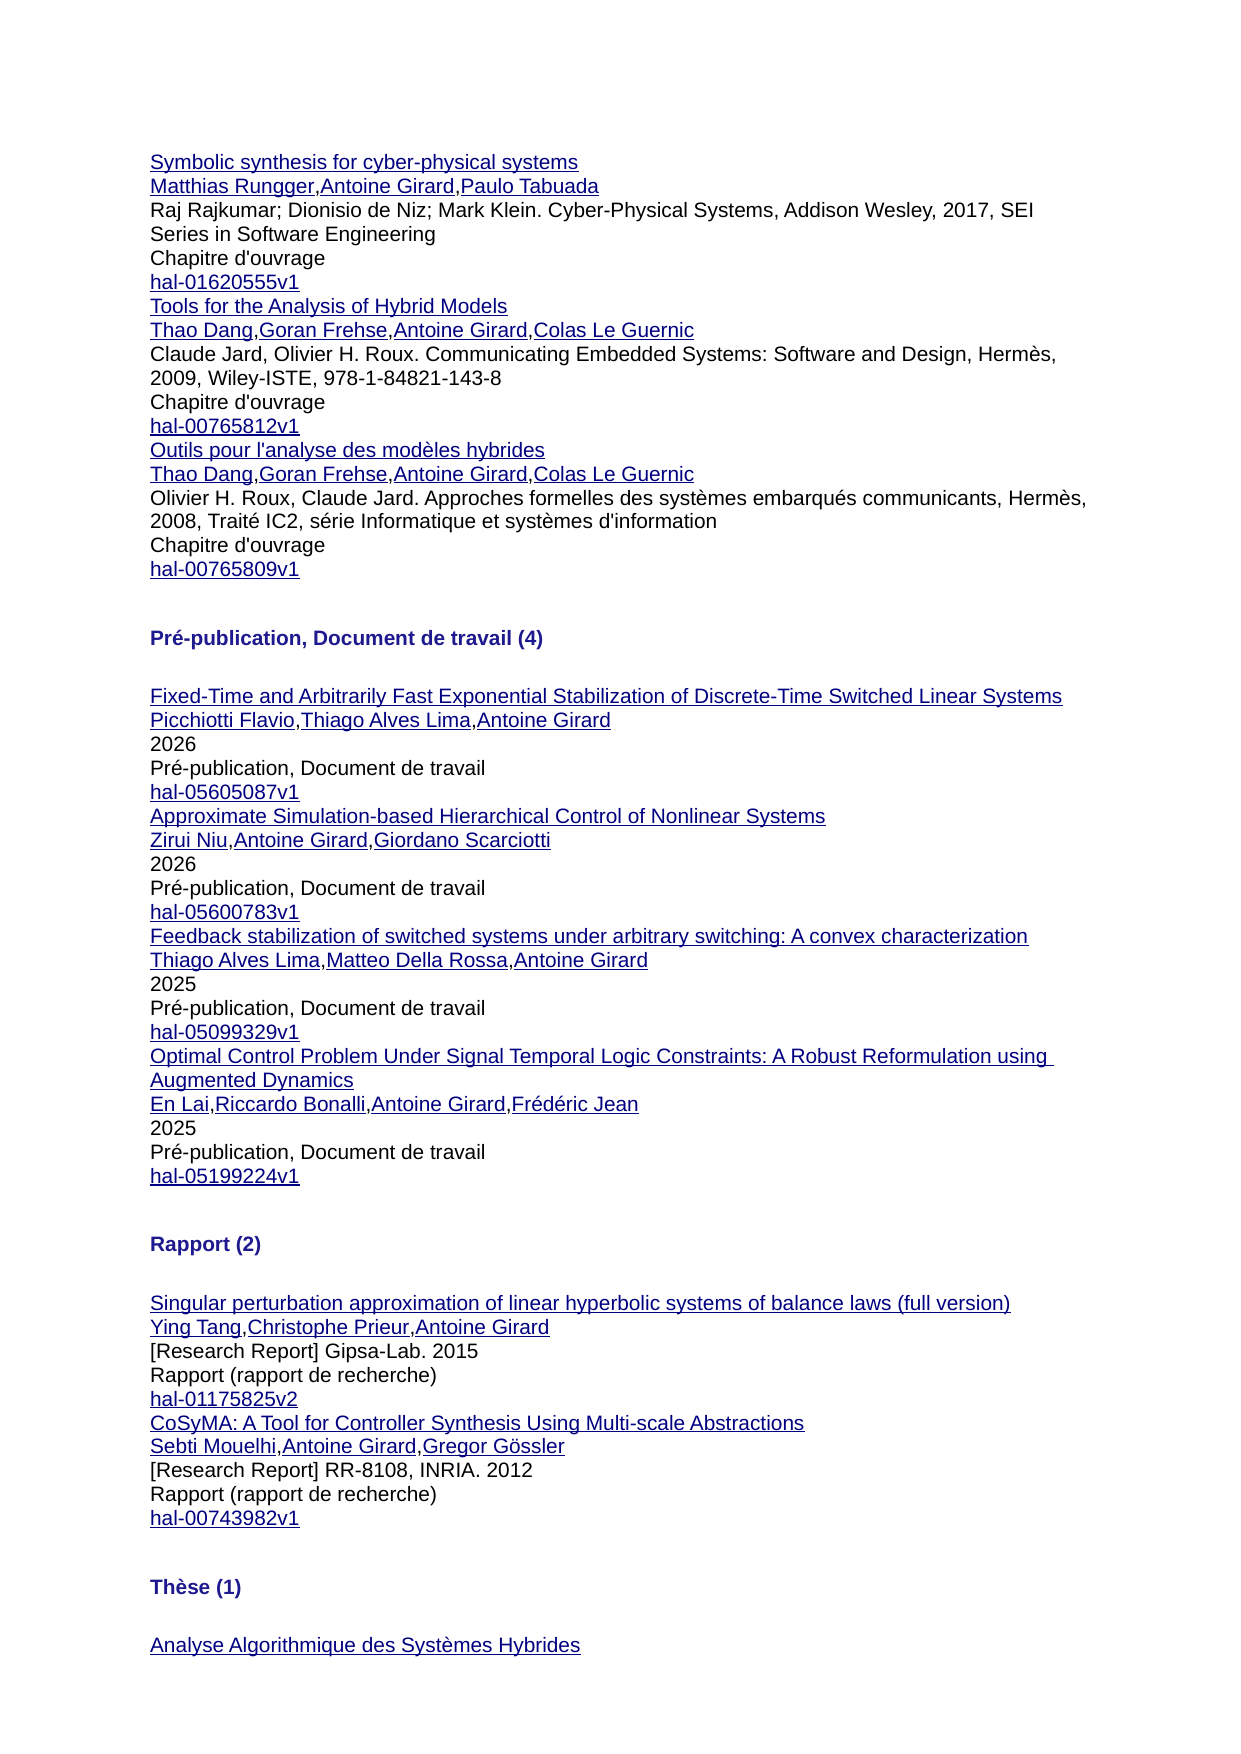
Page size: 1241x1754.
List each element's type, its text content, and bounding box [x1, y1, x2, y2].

table_cell Outils pour l'analyse des modèles hybrides Thao Dang,Goran Frehse,Antoine Girard,Colas Le Guernic Olivier H. Roux, Claude Jard. Approches formelles des systèmes embarqués communicants, Hermès, 2008, Traité IC2, série Informatique et systèmes d'information Chapitre d'ouvrage hal-00765809v1 [150, 438, 1090, 581]
table_header Analyse Algorithmique des Systèmes Hybrides [150, 1633, 1090, 1657]
table_cell Tools for the Analysis of Hybrid Models Thao Dang,Goran Frehse,Antoine Girard,Colas Le Guernic Claude Jard, Olivier H. Roux. Communicating Embedded Systems: Software and Design, Hermès, 2009, Wiley-ISTE, 978-1-84821-143-8 Chapitre d'ouvrage hal-00765812v1 [150, 294, 1090, 437]
table_cell Optimal Control Problem Under Signal Temporal Logic Constraints: A Robust Reformulation using Augmented Dynamics En Lai,Riccardo Bonalli,Antoine Girard,Frédéric Jean 2025 Pré-publication, Document de travail hal-05199224v1 [150, 1044, 1090, 1187]
table_cell Approximate Simulation-based Hierarchical Control of Nonlinear Systems Zirui Niu,Antoine Girard,Giordano Scarciotti 2026 Pré-publication, Document de travail hal-05600783v1 [150, 804, 1090, 924]
subtitle Thèse (1) [150, 1575, 1090, 1599]
table_cell CoSyMA: A Tool for Controller Synthesis Using Multi-scale Abstractions Sebti Mouelhi,Antoine Girard,Gregor Gössler [Research Report] RR-8108, INRIA. 2012 Rapport (rapport de recherche) hal-00743982v1 [150, 1410, 1090, 1530]
table_cell Symbolic synthesis for cyber-physical systems Matthias Rungger,Antoine Girard,Paulo Tabuada Raj Rajkumar; Dionisio de Niz; Mark Klein. Cyber-Physical Systems, Addison Wesley, 2017, SEI Series in Software Engineering Chapitre d'ouvrage hal-01620555v1 [150, 150, 1090, 294]
table_header Singular perturbation approximation of linear hyperbolic systems of balance laws (full version) Ying Tang,Christophe Prieur,Antoine Girard [Research Report] Gipsa-Lab. 2015 Rapport (rapport de recherche) hal-01175825v2 [150, 1291, 1090, 1410]
table_cell Feedback stabilization of switched systems under arbitrary switching: A convex characterization Thiago Alves Lima,Matteo Della Rossa,Antoine Girard 2025 Pré-publication, Document de travail hal-05099329v1 [150, 924, 1090, 1044]
subtitle Rapport (2) [150, 1232, 1090, 1256]
subtitle Pré-publication, Document de travail (4) [150, 626, 1090, 650]
table_header Fixed-Time and Arbitrarily Fast Exponential Stabilization of Discrete-Time Switched Linear Systems Picchiotti Flavio,Thiago Alves Lima,Antoine Girard 2026 Pré-publication, Document de travail hal-05605087v1 [150, 684, 1090, 804]
